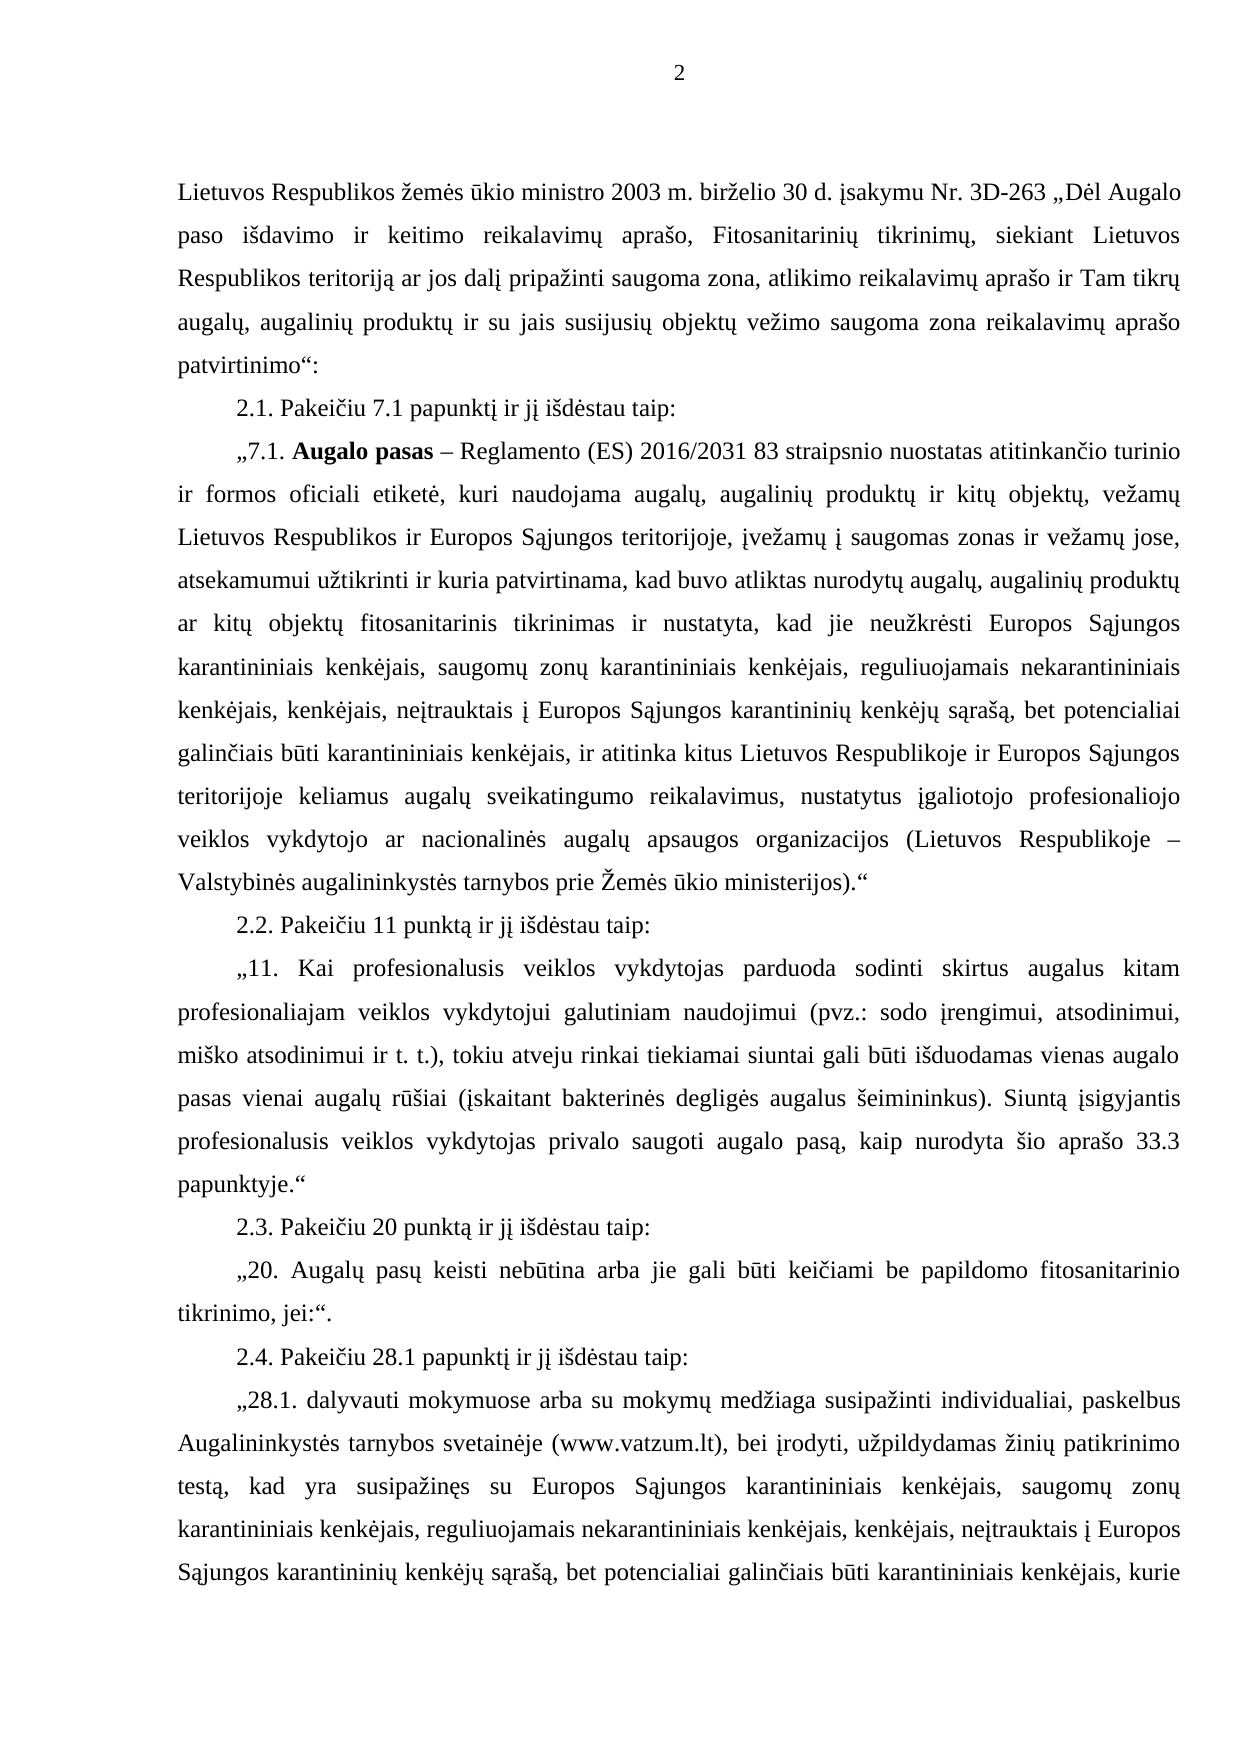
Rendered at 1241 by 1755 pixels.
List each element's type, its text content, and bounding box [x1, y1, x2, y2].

text 2.3. Pakeičiu 20 punktą ir jį išdėstau taip: [177, 1212, 1181, 1241]
text „20. Augalų pasų keisti nebūtina arba jie gali būti keičiami be papildomo fitosanitarinio tikrinimo, jei:“. [177, 1255, 1181, 1327]
text „11. Kai profesionalusis veiklos vykdytojas parduoda sodinti skirtus augalus kitam profesionaliajam veiklos vykdytojui galutiniam naudojimui (pvz.: sodo įrengimui, atsodinimui, miško atsodinimui ir t. t.), tokiu atveju rinkai tiekiamai siuntai gali būti išduodamas vienas augalo pasas vienai augalų rūšiai (įskaitant bakterinės degligės augalus šeimininkus). Siuntą įsigyjantis profesionalusis veiklos vykdytojas privalo saugoti augalo pasą, kaip nurodyta šio aprašo 33.3 papunktyje.“ [177, 953, 1181, 1198]
text „28.1. dalyvauti mokymuose arba su mokymų medžiaga susipažinti individualiai, paskelbus Augalininkystės tarnybos svetainėje (www.vatzum.lt), bei įrodyti, užpildydamas žinių patikrinimo testą, kad yra susipažinęs su Europos Sąjungos karantininiais kenkėjais, saugomų zonų karantininiais kenkėjais, reguliuojamais nekarantininiais kenkėjais, kenkėjais, neįtrauktais į Europos Sąjungos karantininių kenkėjų sąrašą, bet potencialiai galinčiais būti karantininiais kenkėjais, kurie [177, 1385, 1181, 1586]
text 2.4. Pakeičiu 28.1 papunktį ir jį išdėstau taip: [177, 1342, 1181, 1370]
text „7.1. Augalo pasas – Reglamento (ES) 2016/2031 83 straipsnio nuostatas atitinkančio turinio ir formos oficiali etiketė, kuri naudojama augalų, augalinių produktų ir kitų objektų, vežamų Lietuvos Respublikos ir Europos Sąjungos teritorijoje, įvežamų į saugomas zonas ir vežamų jose, atsekamumui užtikrinti ir kuria patvirtinama, kad buvo atliktas nurodytų augalų, augalinių produktų ar kitų objektų fitosanitarinis tikrinimas ir nustatyta, kad jie neužkrėsti Europos Sąjungos karantininiais kenkėjais, saugomų zonų karantininiais kenkėjais, reguliuojamais nekarantininiais kenkėjais, kenkėjais, neįtrauktais į Europos Sąjungos karantininių kenkėjų sąrašą, bet potencialiai galinčiais būti karantininiais kenkėjais, ir atitinka kitus Lietuvos Respublikoje ir Europos Sąjungos teritorijoje keliamus augalų sveikatingumo reikalavimus, nustatytus įgaliotojo profesionaliojo veiklos vykdytojo ar nacionalinės augalų apsaugos organizacijos (Lietuvos Respublikoje – Valstybinės augalininkystės tarnybos prie Žemės ūkio ministerijos).“ [177, 436, 1181, 896]
text 2.1. Pakeičiu 7.1 papunktį ir jį išdėstau taip: [177, 393, 1181, 422]
text 2.2. Pakeičiu 11 punktą ir jį išdėstau taip: [177, 910, 1181, 939]
text Lietuvos Respublikos žemės ūkio ministro 2003 m. birželio 30 d. įsakymu Nr. 3D-263 „Dėl Augalo paso išdavimo ir keitimo reikalavimų aprašo, Fitosanitarinių tikrinimų, siekiant Lietuvos Respublikos teritoriją ar jos dalį pripažinti saugoma zona, atlikimo reikalavimų aprašo ir Tam tikrų augalų, augalinių produktų ir su jais susijusių objektų vežimo saugoma zona reikalavimų aprašo patvirtinimo“: [177, 177, 1181, 378]
